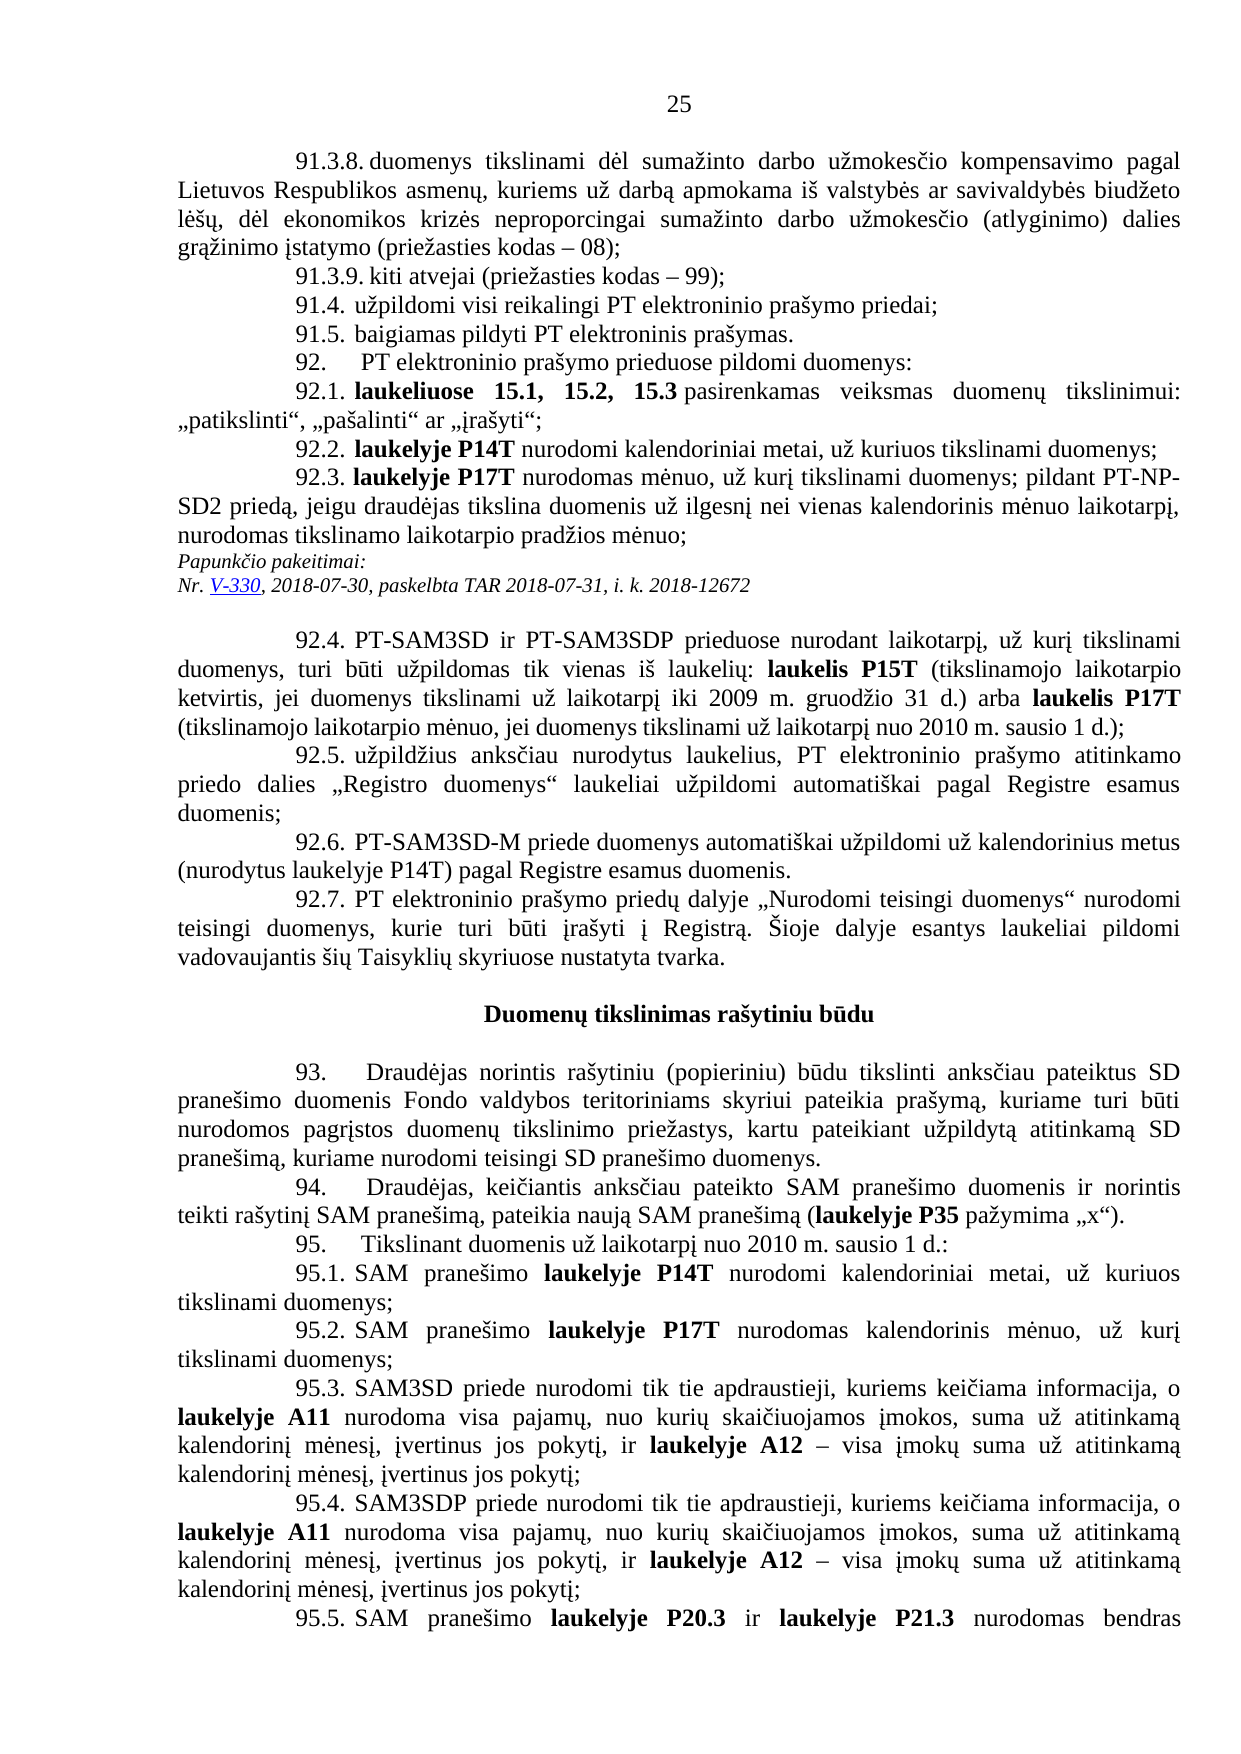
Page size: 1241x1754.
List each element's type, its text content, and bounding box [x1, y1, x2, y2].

text 91.3.9. kiti atvejai (priežasties kodas – 99); [177, 261, 1181, 290]
text 93. Draudėjas norintis rašytiniu (popieriniu) būdu tikslinti anksčiau pateiktus SD pranešimo duomenis Fondo valdybos teritoriniams skyriui pateikia prašymą, kuriame turi būti nurodomos pagrįstos duomenų tikslinimo priežastys, kartu pateikiant užpildytą atitinkamą SD pranešimą, kuriame nurodomi teisingi SD pranešimo duomenys. [177, 1057, 1181, 1172]
text 92. PT elektroninio prašymo prieduose pildomi duomenys: [177, 347, 1181, 376]
text 91.4. užpildomi visi reikalingi PT elektroninio prašymo priedai; [177, 290, 1181, 319]
text 91.5. baigiamas pildyti PT elektroninis prašymas. [177, 319, 1181, 347]
text 92.4. PT-SAM3SD ir PT-SAM3SDP prieduose nurodant laikotarpį, už kurį tikslinami duomenys, turi būti užpildomas tik vienas iš laukelių: laukelis P15T (tikslinamojo laikotarpio ketvirtis, jei duomenys tikslinami už laikotarpį iki 2009 m. gruodžio 31 d.) arba laukelis P17T (tikslinamojo laikotarpio mėnuo, jei duomenys tikslinami už laikotarpį nuo 2010 m. sausio 1 d.); [177, 626, 1181, 741]
text 95.4. SAM3SDP priede nurodomi tik tie apdraustieji, kuriems keičiama informacija, o laukelyje A11 nurodoma visa pajamų, nuo kurių skaičiuojamos įmokos, suma už atitinkamą kalendorinį mėnesį, įvertinus jos pokytį, ir laukelyje A12 – visa įmokų suma už atitinkamą kalendorinį mėnesį, įvertinus jos pokytį; [177, 1488, 1181, 1603]
text 92.2. laukelyje P14T nurodomi kalendoriniai metai, už kuriuos tikslinami duomenys; [177, 434, 1181, 462]
text 92.7. PT elektroninio prašymo priedų dalyje „Nurodomi teisingi duomenys“ nurodomi teisingi duomenys, kurie turi būti įrašyti į Registrą. Šioje dalyje esantys laukeliai pildomi vadovaujantis šių Taisyklių skyriuose nustatyta tvarka. [177, 884, 1181, 971]
text 92.1. laukeliuose 15.1, 15.2, 15.3 pasirenkamas veiksmas duomenų tikslinimui: „patikslinti“, „pašalinti“ ar „įrašyti“; [177, 376, 1181, 434]
text 95.2. SAM pranešimo laukelyje P17T nurodomas kalendorinis mėnuo, už kurį tikslinami duomenys; [177, 1316, 1181, 1373]
text Duomenų tikslinimas rašytiniu būdu [177, 999, 1181, 1028]
text 95.3. SAM3SD priede nurodomi tik tie apdraustieji, kuriems keičiama informacija, o laukelyje A11 nurodoma visa pajamų, nuo kurių skaičiuojamos įmokos, suma už atitinkamą kalendorinį mėnesį, įvertinus jos pokytį, ir laukelyje A12 – visa įmokų suma už atitinkamą kalendorinį mėnesį, įvertinus jos pokytį; [177, 1373, 1181, 1488]
text Papunkčio pakeitimai: [177, 549, 1181, 573]
text 92.6. PT-SAM3SD-M priede duomenys automatiškai užpildomi už kalendorinius metus (nurodytus laukelyje P14T) pagal Registre esamus duomenis. [177, 827, 1181, 884]
text 92.3. laukelyje P17T nurodomas mėnuo, už kurį tikslinami duomenys; pildant PT-NP-SD2 priedą, jeigu draudėjas tikslina duomenis už ilgesnį nei vienas kalendorinis mėnuo laikotarpį, nurodomas tikslinamo laikotarpio pradžios mėnuo; [177, 462, 1181, 549]
text 92.5. užpildžius anksčiau nurodytus laukelius, PT elektroninio prašymo atitinkamo priedo dalies „Registro duomenys“ laukeliai užpildomi automatiškai pagal Registre esamus duomenis; [177, 741, 1181, 827]
text 95.1. SAM pranešimo laukelyje P14T nurodomi kalendoriniai metai, už kuriuos tikslinami duomenys; [177, 1258, 1181, 1316]
text 94. Draudėjas, keičiantis anksčiau pateikto SAM pranešimo duomenis ir norintis teikti rašytinį SAM pranešimą, pateikia naują SAM pranešimą (laukelyje P35 pažymima „x“). [177, 1172, 1181, 1229]
text 95. Tikslinant duomenis už laikotarpį nuo 2010 m. sausio 1 d.: [177, 1229, 1181, 1258]
text 91.3.8. duomenys tikslinami dėl sumažinto darbo užmokesčio kompensavimo pagal Lietuvos Respublikos asmenų, kuriems už darbą apmokama iš valstybės ar savivaldybės biudžeto lėšų, dėl ekonomikos krizės neproporcingai sumažinto darbo užmokesčio (atlyginimo) dalies grąžinimo įstatymo (priežasties kodas – 08); [177, 146, 1181, 261]
text Nr. V-330, 2018-07-30, paskelbta TAR 2018-07-31, i. k. 2018-12672 [177, 573, 1181, 597]
text 95.5. SAM pranešimo laukelyje P20.3 ir laukelyje P21.3 nurodomas bendras [177, 1603, 1181, 1632]
